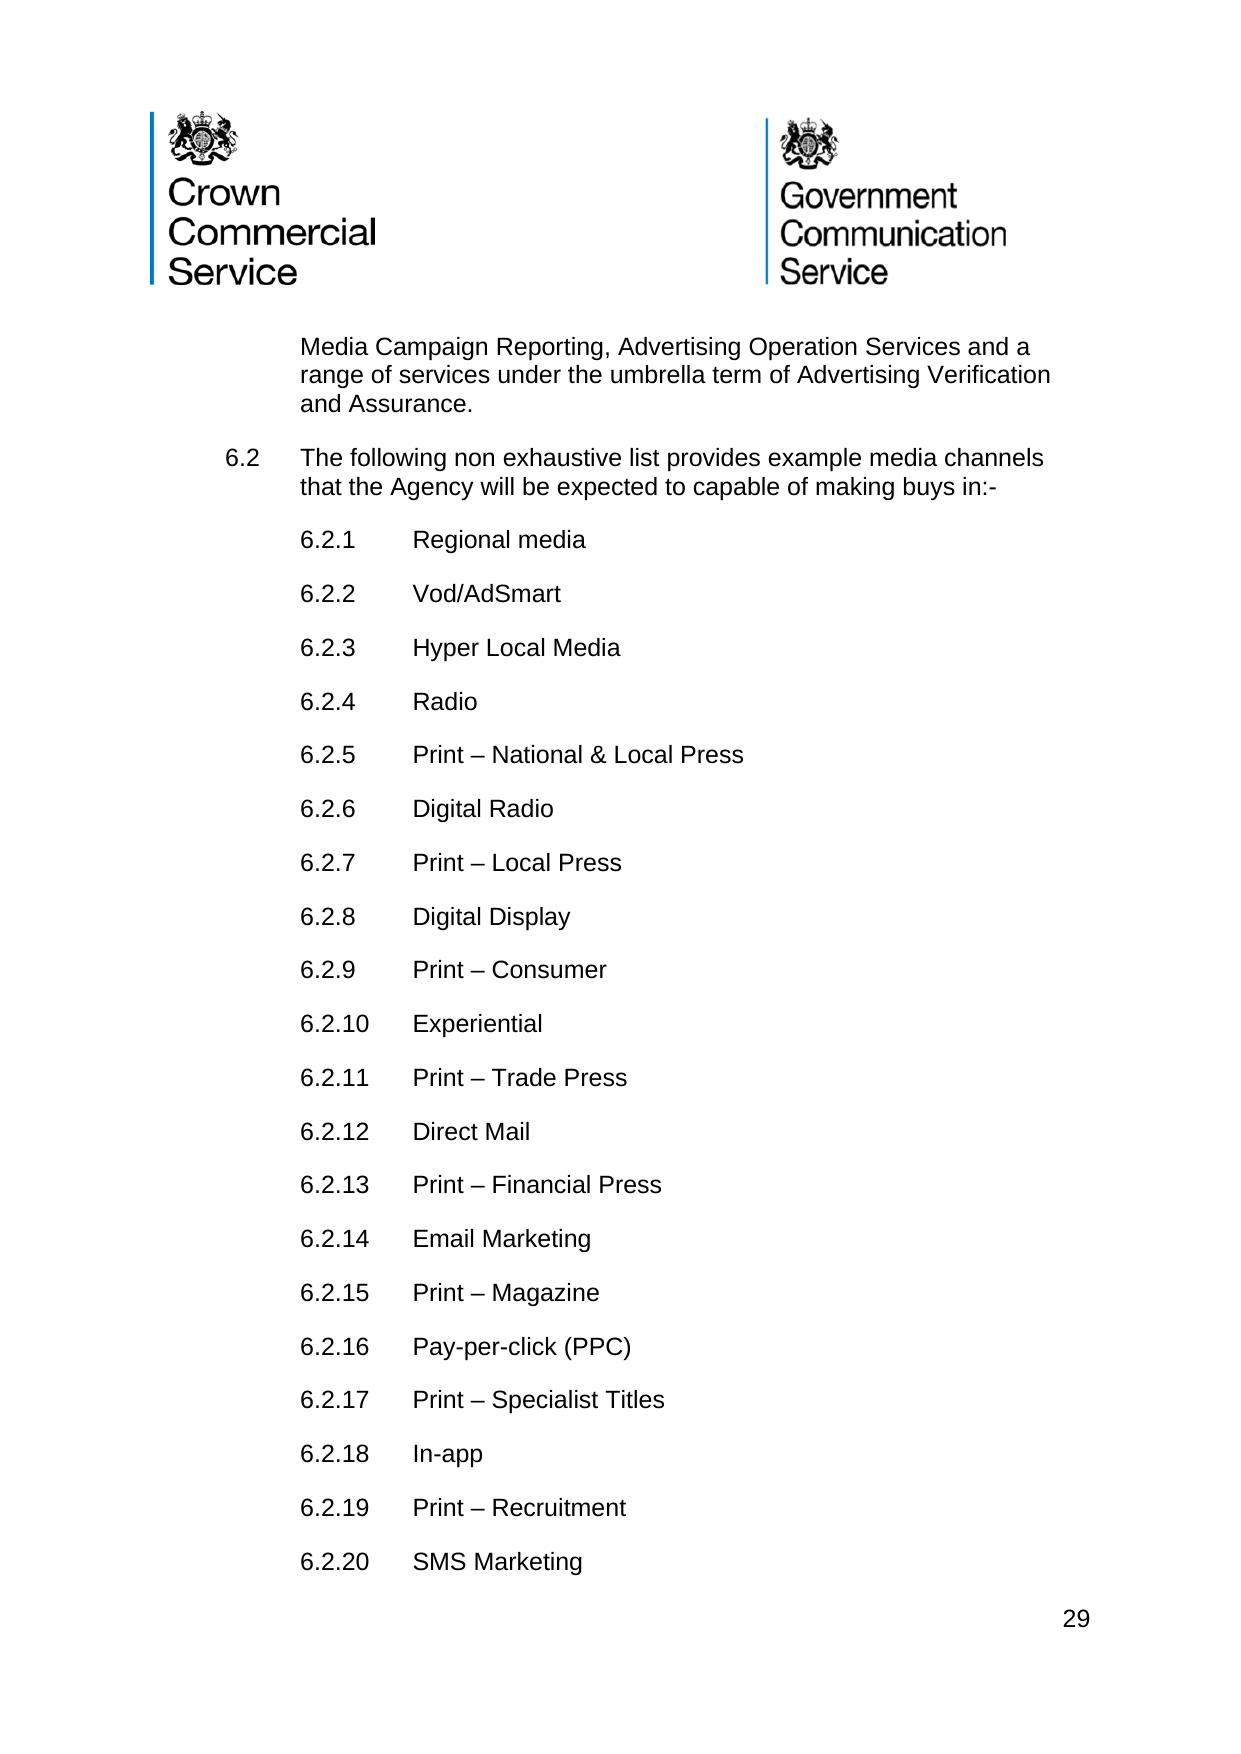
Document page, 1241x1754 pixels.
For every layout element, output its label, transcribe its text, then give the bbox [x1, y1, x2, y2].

list Experiential [300, 1009, 1090, 1038]
list Print – Local Press [300, 848, 1090, 877]
list Print – Financial Press [300, 1170, 1090, 1199]
list Media Campaign Reporting, Advertising Operation Services and a range of services under the umbrella term of Advertising Verification and Assurance. [225, 332, 1090, 418]
list SMS Marketing [300, 1547, 1090, 1575]
list Print – Magazine [300, 1278, 1090, 1307]
list Radio [300, 687, 1090, 715]
list In-app [300, 1439, 1090, 1468]
list Print – National & Local Press [300, 740, 1090, 769]
list Print – Recruitment [300, 1493, 1090, 1522]
list Email Marketing [300, 1224, 1090, 1253]
list Vod/AdSmart [300, 579, 1090, 608]
list Print – Specialist Titles [300, 1385, 1090, 1414]
list Digital Radio [300, 794, 1090, 823]
list Print – Consumer [300, 955, 1090, 984]
list Hyper Local Media [300, 633, 1090, 662]
list Digital Display [300, 902, 1090, 930]
list Pay-per-click (PPC) [300, 1332, 1090, 1360]
list The following non exhaustive list provides example media channels that the Agency will be expected to capable of making buys in:- [225, 443, 1090, 500]
list Print – Trade Press [300, 1063, 1090, 1092]
list Regional media [300, 525, 1090, 554]
list Direct Mail [300, 1117, 1090, 1145]
